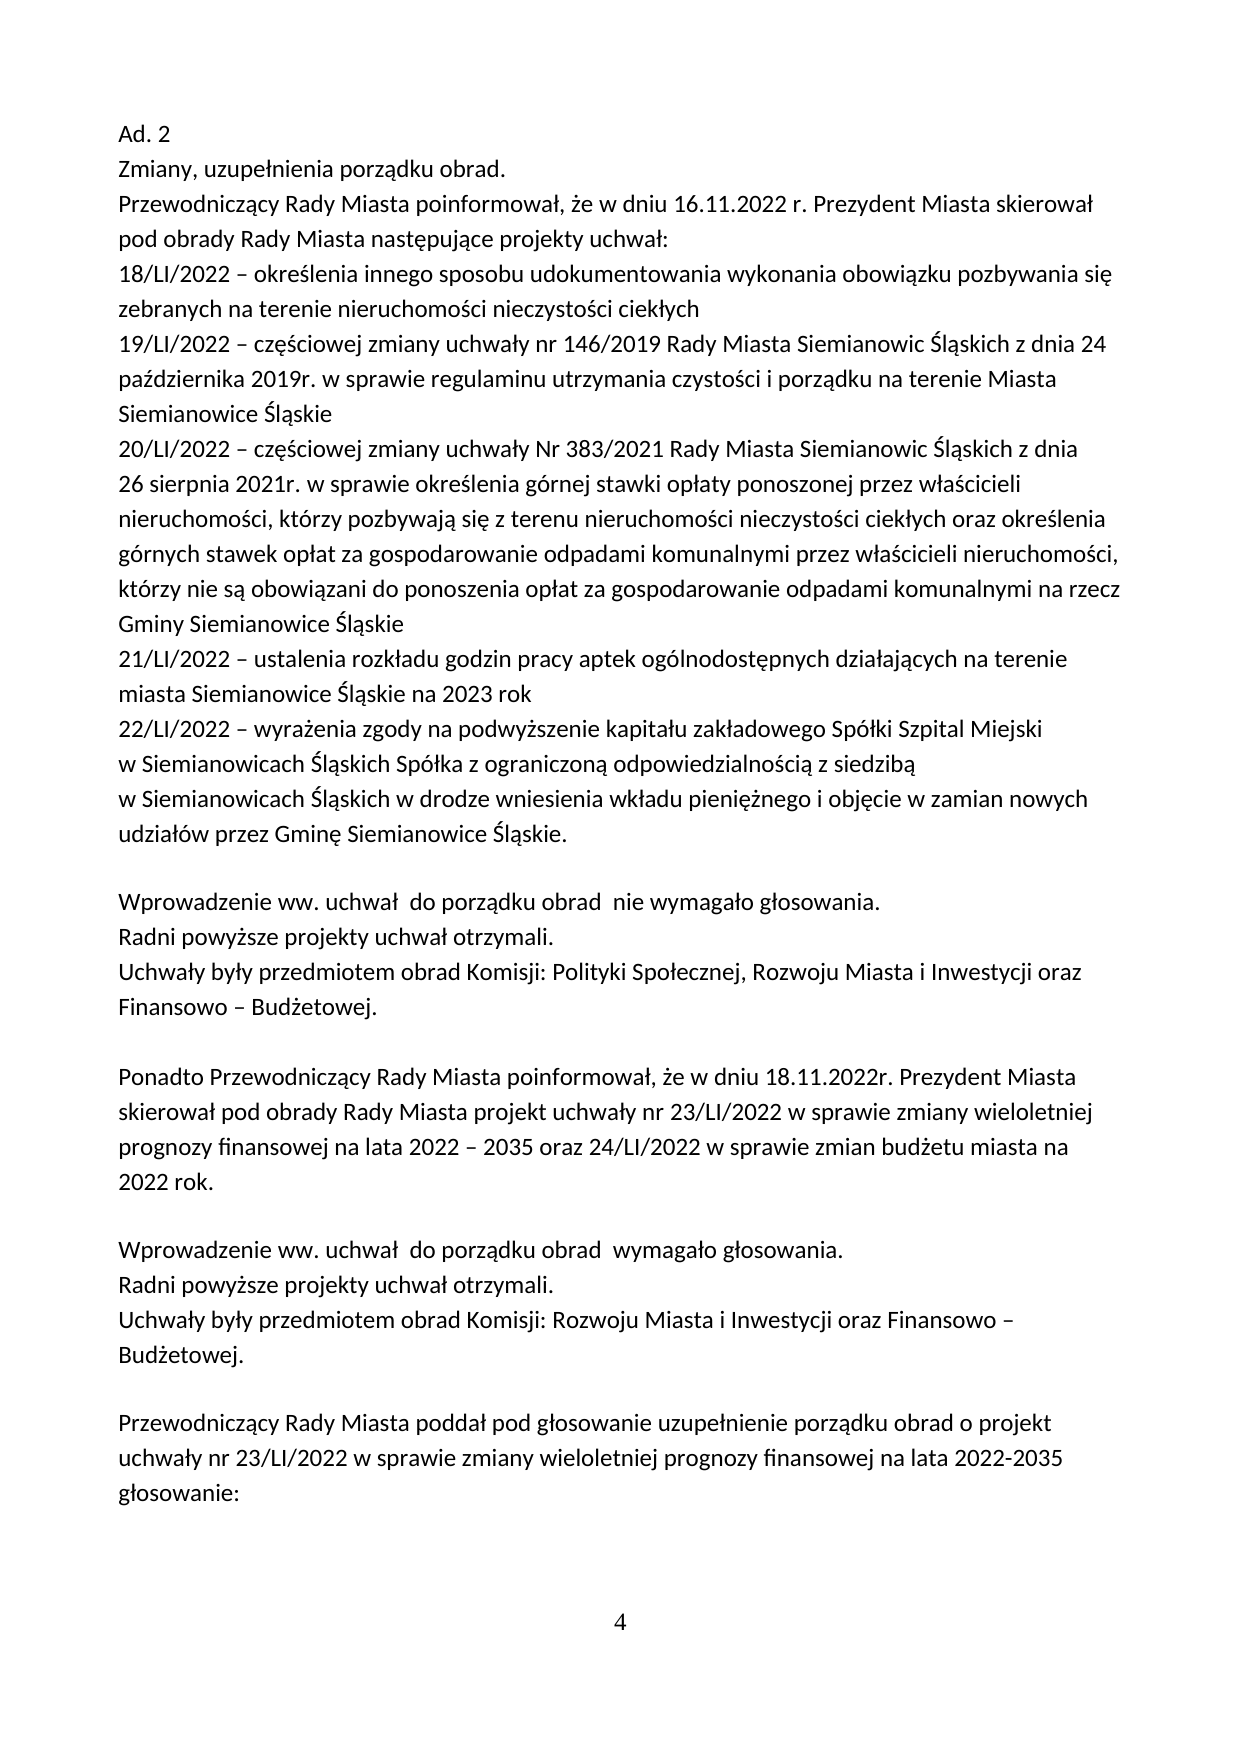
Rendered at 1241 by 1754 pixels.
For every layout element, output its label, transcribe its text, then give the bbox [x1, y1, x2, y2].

text Zmiany, uzupełnienia porządku obrad. [118, 153, 1122, 184]
text Uchwały były przedmiotem obrad Komisji: Polityki Społecznej, Rozwoju Miasta i Inwestycji oraz Finansowo – Budżetowej. [118, 956, 1122, 1022]
text Radni powyższe projekty uchwał otrzymali. [118, 921, 1122, 952]
text 19/LI/2022 – częściowej zmiany uchwały nr 146/2019 Rady Miasta Siemianowic Śląskich z dnia 24 października 2019r. w sprawie regulaminu utrzymania czystości i porządku na terenie Miasta Siemianowice Śląskie [118, 328, 1122, 429]
text Ponadto Przewodniczący Rady Miasta poinformował, że w dniu 18.11.2022r. Prezydent Miasta skierował pod obrady Rady Miasta projekt uchwały nr 23/LI/2022 w sprawie zmiany wieloletniej prognozy finansowej na lata 2022 – 2035 oraz 24/LI/2022 w sprawie zmian budżetu miasta na 2022 rok. [118, 1061, 1122, 1197]
text Wprowadzenie ww. uchwał do porządku obrad nie wymagało głosowania. [118, 886, 1122, 917]
text Przewodniczący Rady Miasta poddał pod głosowanie uzupełnienie porządku obrad o projekt uchwały nr 23/LI/2022 w sprawie zmiany wieloletniej prognozy finansowej na lata 2022-2035 [118, 1407, 1122, 1473]
text 22/LI/2022 – wyrażenia zgody na podwyższenie kapitału zakładowego Spółki Szpital Miejski w Siemianowicach Śląskich Spółka z ograniczoną odpowiedzialnością z siedzibą w Siemianowicach Śląskich w drodze wniesienia wkładu pieniężnego i objęcie w zamian nowych udziałów przez Gminę Siemianowice Śląskie. [118, 713, 1122, 849]
text Ad. 2 [118, 118, 1122, 149]
text głosowanie: [118, 1477, 1122, 1508]
text Radni powyższe projekty uchwał otrzymali. [118, 1269, 1122, 1300]
text 21/LI/2022 – ustalenia rozkładu godzin pracy aptek ogólnodostępnych działających na terenie miasta Siemianowice Śląskie na 2023 rok [118, 643, 1122, 709]
text Przewodniczący Rady Miasta poinformował, że w dniu 16.11.2022 r. Prezydent Miasta skierował pod obrady Rady Miasta następujące projekty uchwał: [118, 188, 1122, 254]
text Wprowadzenie ww. uchwał do porządku obrad wymagało głosowania. [118, 1234, 1122, 1265]
text Uchwały były przedmiotem obrad Komisji: Rozwoju Miasta i Inwestycji oraz Finansowo – Budżetowej. [118, 1304, 1122, 1370]
text 18/LI/2022 – określenia innego sposobu udokumentowania wykonania obowiązku pozbywania się zebranych na terenie nieruchomości nieczystości ciekłych [118, 258, 1122, 324]
text 20/LI/2022 – częściowej zmiany uchwały Nr 383/2021 Rady Miasta Siemianowic Śląskich z dnia 26 sierpnia 2021r. w sprawie określenia górnej stawki opłaty ponoszonej przez właścicieli nieruchomości, którzy pozbywają się z terenu nieruchomości nieczystości ciekłych oraz określenia górnych stawek opłat za gospodarowanie odpadami komunalnymi przez właścicieli nieruchomości, którzy nie są obowiązani do ponoszenia opłat za gospodarowanie odpadami komunalnymi na rzecz Gminy Siemianowice Śląskie [118, 433, 1122, 639]
